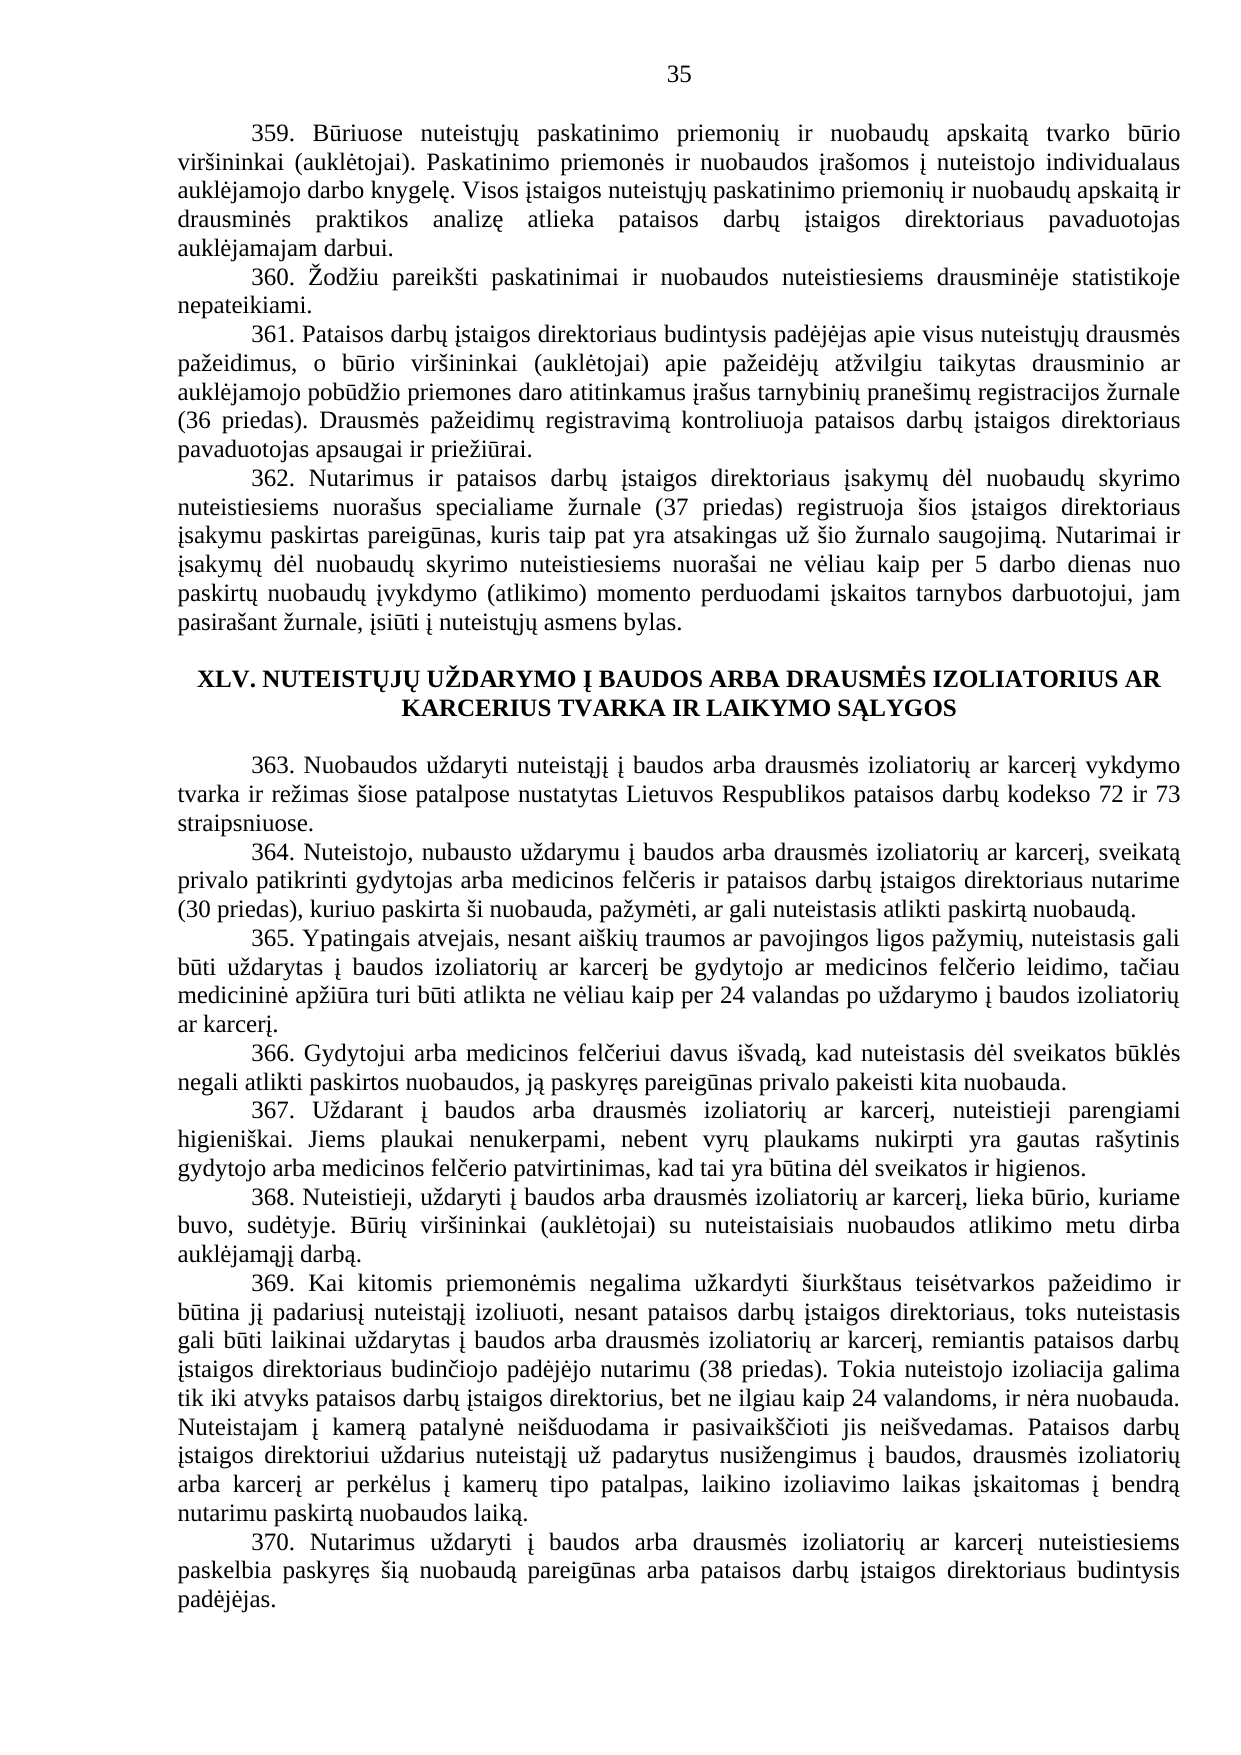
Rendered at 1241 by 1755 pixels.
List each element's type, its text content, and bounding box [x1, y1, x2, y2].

text 369. Kai kitomis priemonėmis negalima užkardyti šiurkštaus teisėtvarkos pažeidimo ir būtina jį padariusį nuteistąjį izoliuoti, nesant pataisos darbų įstaigos direktoriaus, toks nuteistasis gali būti laikinai uždarytas į baudos arba drausmės izoliatorių ar karcerį, remiantis pataisos darbų įstaigos direktoriaus budinčiojo padėjėjo nutarimu (38 priedas). Tokia nuteistojo izoliacija galima tik iki atvyks pataisos darbų įstaigos direktorius, bet ne ilgiau kaip 24 valandoms, ir nėra nuobauda. Nuteistajam į kamerą patalynė neišduodama ir pasivaikščioti jis neišvedamas. Pataisos darbų įstaigos direktoriui uždarius nuteistąjį už padarytus nusižengimus į baudos, drausmės izoliatorių arba karcerį ar perkėlus į kamerų tipo patalpas, laikino izoliavimo laikas įskaitomas į bendrą nutarimu paskirtą nuobaudos laiką. [177, 1268, 1181, 1527]
text 368. Nuteistieji, uždaryti į baudos arba drausmės izoliatorių ar karcerį, lieka būrio, kuriame buvo, sudėtyje. Būrių viršininkai (auklėtojai) su nuteistaisiais nuobaudos atlikimo metu dirba auklėjamąjį darbą. [177, 1182, 1181, 1268]
text 367. Uždarant į baudos arba drausmės izoliatorių ar karcerį, nuteistieji parengiami higieniškai. Jiems plaukai nenukerpami, nebent vyrų plaukams nukirpti yra gautas rašytinis gydytojo arba medicinos felčerio patvirtinimas, kad tai yra būtina dėl sveikatos ir higienos. [177, 1096, 1181, 1182]
text 362. Nutarimus ir pataisos darbų įstaigos direktoriaus įsakymų dėl nuobaudų skyrimo nuteistiesiems nuorašus specialiame žurnale (37 priedas) registruoja šios įstaigos direktoriaus įsakymu paskirtas pareigūnas, kuris taip pat yra atsakingas už šio žurnalo saugojimą. Nutarimai ir įsakymų dėl nuobaudų skyrimo nuteistiesiems nuorašai ne vėliau kaip per 5 darbo dienas nuo paskirtų nuobaudų įvykdymo (atlikimo) momento perduodami įskaitos tarnybos darbuotojui, jam pasirašant žurnale, įsiūti į nuteistųjų asmens bylas. [177, 463, 1181, 636]
text 359. Būriuose nuteistųjų paskatinimo priemonių ir nuobaudų apskaitą tvarko būrio viršininkai (auklėtojai). Paskatinimo priemonės ir nuobaudos įrašomos į nuteistojo individualaus auklėjamojo darbo knygelę. Visos įstaigos nuteistųjų paskatinimo priemonių ir nuobaudų apskaitą ir drausminės praktikos analizę atlieka pataisos darbų įstaigos direktoriaus pavaduotojas auklėjamajam darbui. [177, 118, 1181, 262]
text 360. Žodžiu pareikšti paskatinimai ir nuobaudos nuteistiesiems drausminėje statistikoje nepateikiami. [177, 262, 1181, 319]
text 363. Nuobaudos uždaryti nuteistąjį į baudos arba drausmės izoliatorių ar karcerį vykdymo tvarka ir režimas šiose patalpose nustatytas Lietuvos Respublikos pataisos darbų kodekso 72 ir 73 straipsniuose. [177, 751, 1181, 837]
text XLV. NUTEISTŲJŲ UŽDARYMO Į BAUDOS ARBA DRAUSMĖS IZOLIATORIUS AR KARCERIUS TVARKA IR LAIKYMO SĄLYGOS [177, 664, 1181, 722]
text 365. Ypatingais atvejais, nesant aiškių traumos ar pavojingos ligos pažymių, nuteistasis gali būti uždarytas į baudos izoliatorių ar karcerį be gydytojo ar medicinos felčerio leidimo, tačiau medicininė apžiūra turi būti atlikta ne vėliau kaip per 24 valandas po uždarymo į baudos izoliatorių ar karcerį. [177, 923, 1181, 1038]
text 361. Pataisos darbų įstaigos direktoriaus budintysis padėjėjas apie visus nuteistųjų drausmės pažeidimus, o būrio viršininkai (auklėtojai) apie pažeidėjų atžvilgiu taikytas drausminio ar auklėjamojo pobūdžio priemones daro atitinkamus įrašus tarnybinių pranešimų registracijos žurnale (36 priedas). Drausmės pažeidimų registravimą kontroliuoja pataisos darbų įstaigos direktoriaus pavaduotojas apsaugai ir priežiūrai. [177, 319, 1181, 463]
text 370. Nutarimus uždaryti į baudos arba drausmės izoliatorių ar karcerį nuteistiesiems paskelbia paskyręs šią nuobaudą pareigūnas arba pataisos darbų įstaigos direktoriaus budintysis padėjėjas. [177, 1527, 1181, 1613]
text 366. Gydytojui arba medicinos felčeriui davus išvadą, kad nuteistasis dėl sveikatos būklės negali atlikti paskirtos nuobaudos, ją paskyręs pareigūnas privalo pakeisti kita nuobauda. [177, 1038, 1181, 1096]
text 364. Nuteistojo, nubausto uždarymu į baudos arba drausmės izoliatorių ar karcerį, sveikatą privalo patikrinti gydytojas arba medicinos felčeris ir pataisos darbų įstaigos direktoriaus nutarime (30 priedas), kuriuo paskirta ši nuobauda, pažymėti, ar gali nuteistasis atlikti paskirtą nuobaudą. [177, 837, 1181, 923]
